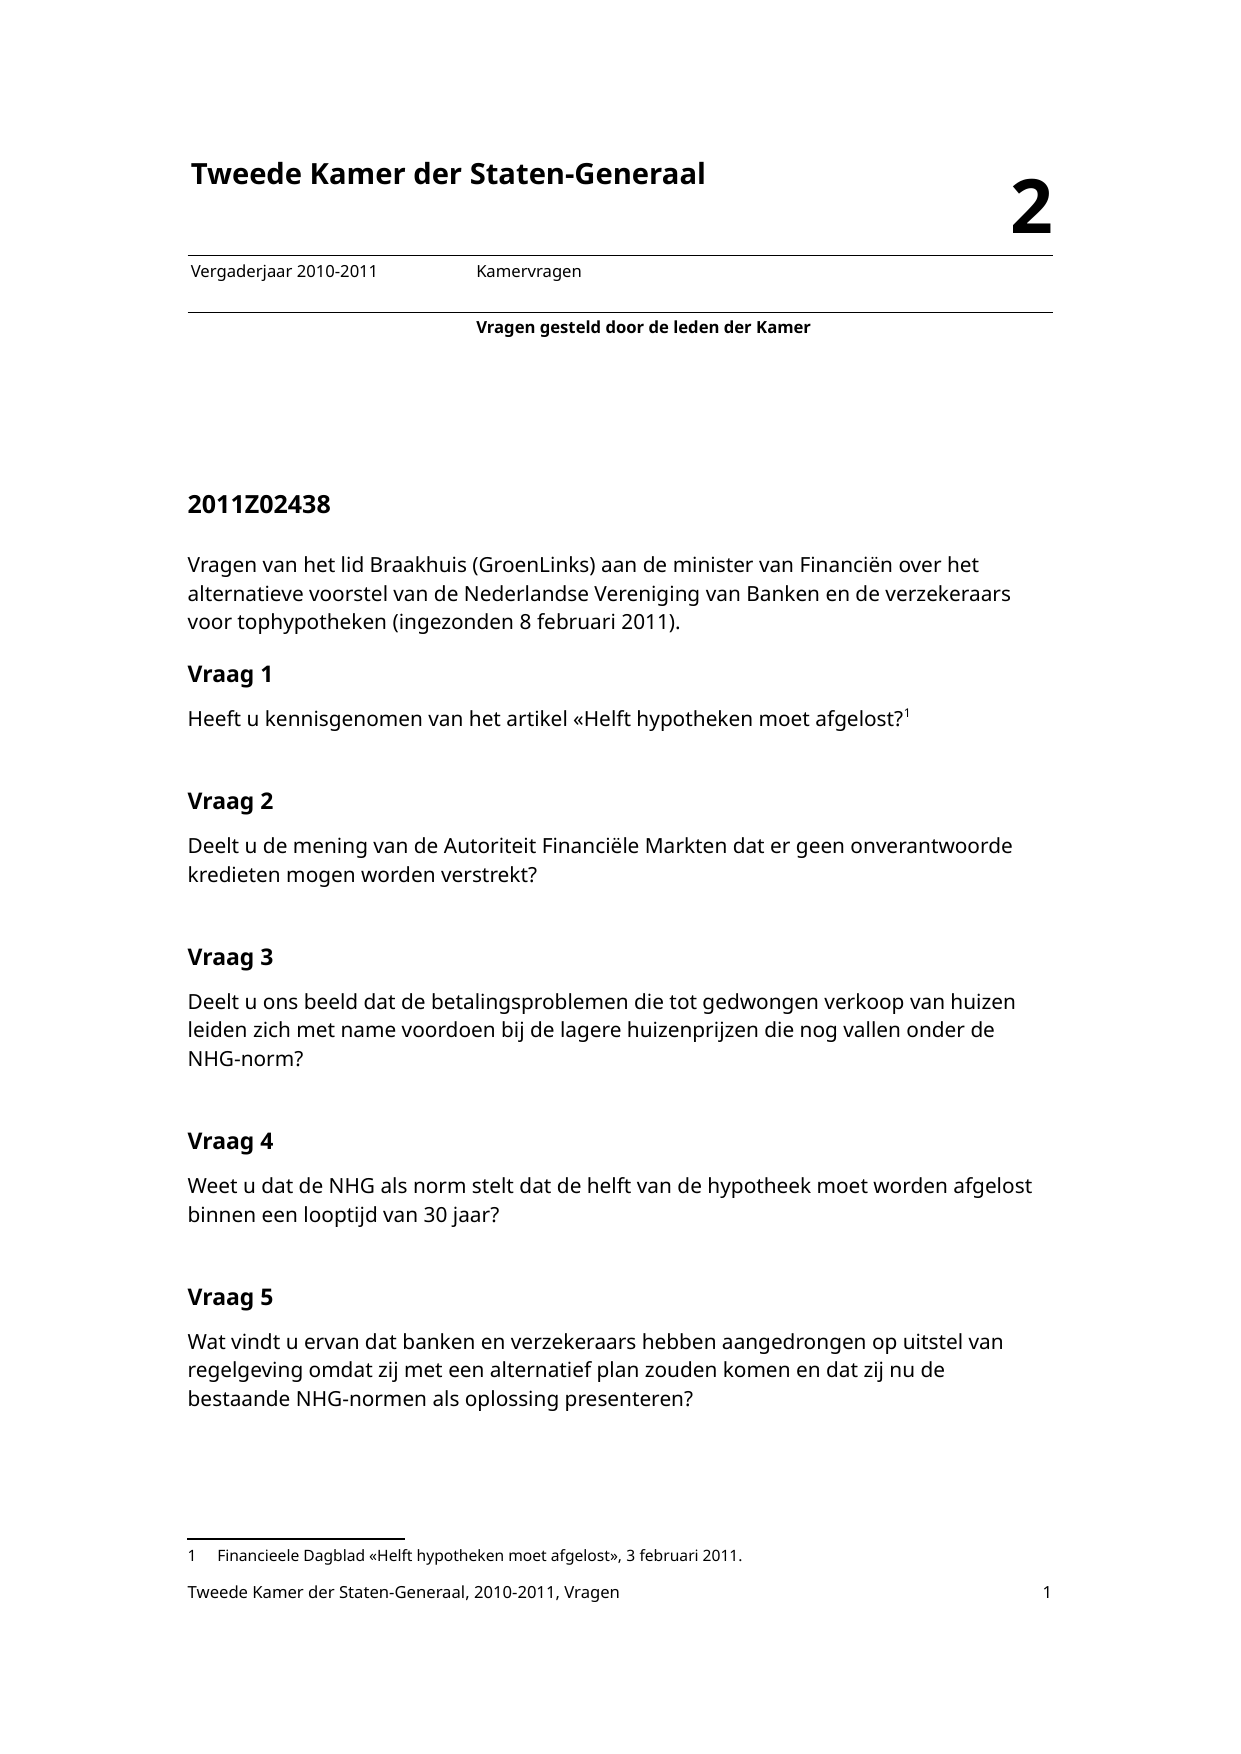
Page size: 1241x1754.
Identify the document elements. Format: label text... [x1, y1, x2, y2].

table_cell Vergaderjaar 2010-2011 [188, 256, 473, 312]
text Weet u dat de NHG als norm stelt dat de helft van de hypotheek moet worden afgelost binnen een looptijd van 30 jaar? [187, 1171, 1053, 1228]
subtitle Vraag 1 [187, 658, 1053, 689]
text Heeft u kennisgenomen van het artikel «Helft hypotheken moet afgelost? [187, 704, 1053, 733]
table_header Tweede Kamer der Staten-Generaal [188, 150, 879, 255]
table_cell [188, 313, 473, 339]
text Financieele Dagblad «Helft hypotheken moet afgelost», 3 februari 2011. [187, 1538, 1053, 1566]
table_cell Vragen gesteld door de leden der Kamer [473, 313, 1053, 339]
subtitle Vraag 5 [187, 1281, 1053, 1312]
subtitle Vraag 2 [187, 785, 1053, 817]
text Wat vindt u ervan dat banken en verzekeraars hebben aangedrongen op uitstel van regelgeving omdat zij met een alternatief plan zouden komen en dat zij nu de bestaande NHG-normen als oplossing presenteren? [187, 1327, 1053, 1412]
text Vragen van het lid Braakhuis (GroenLinks) aan de minister van Financiën over het alternatieve voorstel van de Nederlandse Vereniging van Banken en de verzekeraars voor tophypotheken (ingezonden 8 februari 2011). [187, 550, 1053, 636]
table_header 2 [880, 150, 1053, 255]
subtitle Vraag 3 [187, 941, 1053, 972]
table_cell Kamervragen [473, 256, 1053, 312]
subtitle Vraag 4 [187, 1125, 1053, 1156]
text Deelt u de mening van de Autoriteit Financiële Markten dat er geen onverantwoorde kredieten mogen worden verstrekt? [187, 832, 1053, 888]
text 2011Z02438 [187, 487, 1053, 521]
text Deelt u ons beeld dat de betalingsproblemen die tot gedwongen verkoop van huizen leiden zich met name voordoen bij de lagere huizenprijzen die nog vallen onder de NHG-norm? [187, 987, 1053, 1072]
